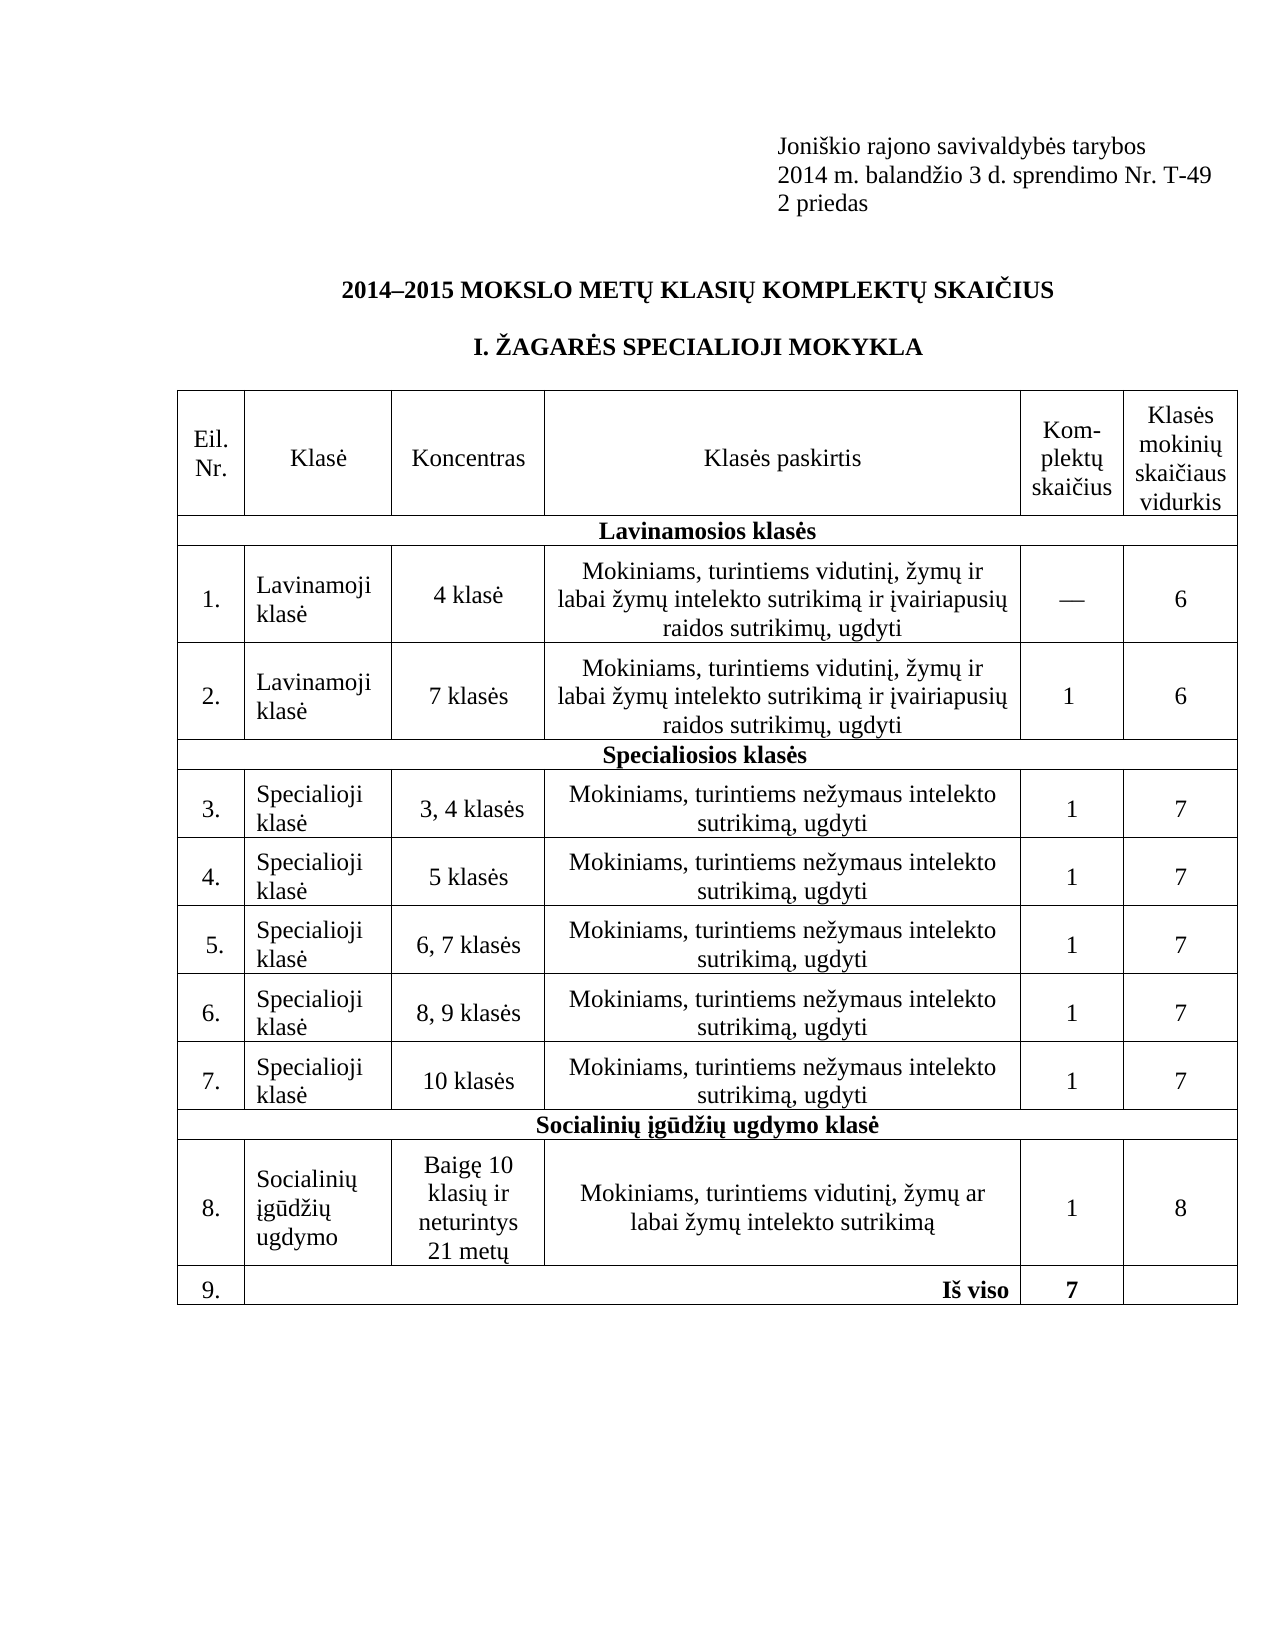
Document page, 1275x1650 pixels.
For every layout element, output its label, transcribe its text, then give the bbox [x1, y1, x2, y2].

table_cell 5 klasės [392, 838, 544, 905]
table_cell 6. [178, 974, 244, 1041]
table_cell Mokiniams, turintiems vidutinį, žymų ir labai žymų intelekto sutrikimą ir įvairiapusių raidos sutrikimų, ugdyti [545, 546, 1020, 642]
table_cell 4 klasė [392, 546, 544, 642]
table_cell Mokiniams, turintiems nežymaus intelekto sutrikimą, ugdyti [545, 1042, 1020, 1109]
table_cell Specialioji klasė [245, 1042, 391, 1109]
table_cell 1 [1021, 1042, 1123, 1109]
table_cell 7 [1124, 838, 1237, 905]
table_cell 7 [1124, 974, 1237, 1041]
table_cell Lavinamosios klasės [178, 516, 1237, 545]
table_cell Mokiniams, turintiems nežymaus intelekto sutrikimą, ugdyti [545, 974, 1020, 1041]
table_cell Socialinių įgūdžių ugdymo klasė [178, 1110, 1237, 1139]
table_cell Baigę 10 klasių ir neturintys 21 metų [392, 1140, 544, 1265]
table_cell 8. [178, 1140, 244, 1265]
table_cell 7 [1124, 1042, 1237, 1109]
text 2 priedas [702, 188, 1219, 217]
table_header Klasės mokinių skaičiaus vidurkis [1124, 391, 1237, 515]
table_cell 1 [1021, 906, 1123, 973]
table_cell Mokiniams, turintiems vidutinį, žymų ar labai žymų intelekto sutrikimą [545, 1140, 1020, 1265]
table_cell Specialioji klasė [245, 906, 391, 973]
table_cell 1 [1021, 770, 1123, 837]
table_cell 6 [1124, 546, 1237, 642]
table_cell 4. [178, 838, 244, 905]
table_cell –– [1021, 546, 1123, 642]
table_header Kom-plektų skaičius [1021, 391, 1123, 515]
table_cell 10 klasės [392, 1042, 544, 1109]
table_cell Socialinių įgūdžių ugdymo [245, 1140, 391, 1265]
table_cell Mokiniams, turintiems vidutinį, žymų ir labai žymų intelekto sutrikimą ir įvairiapusių raidos sutrikimų, ugdyti [545, 643, 1020, 739]
table_cell 2. [178, 643, 244, 739]
table_cell Mokiniams, turintiems nežymaus intelekto sutrikimą, ugdyti [545, 906, 1020, 973]
table_cell Mokiniams, turintiems nežymaus intelekto sutrikimą, ugdyti [545, 770, 1020, 837]
table_cell 1 [1021, 838, 1123, 905]
table_cell 3. [178, 770, 244, 837]
table_cell [1124, 1266, 1237, 1304]
table_cell 5. [178, 906, 244, 973]
table_cell 8 [1124, 1140, 1237, 1265]
table_cell 1 [1021, 643, 1123, 739]
table_cell Lavinamoji klasė [245, 546, 391, 642]
table_cell 7. [178, 1042, 244, 1109]
table_cell 8, 9 klasės [392, 974, 544, 1041]
table_cell 7 klasės [392, 643, 544, 739]
table_cell 1 [1021, 974, 1123, 1041]
table_cell 7 [1124, 770, 1237, 837]
text I. ŽAGARĖS SPECIALIOJi MOKYKLa [177, 332, 1219, 361]
table_cell Lavinamoji klasė [245, 643, 391, 739]
table_cell 1. [178, 546, 244, 642]
text Joniškio rajono savivaldybės tarybos [702, 131, 1219, 160]
table_cell 6, 7 klasės [392, 906, 544, 973]
table_cell 9. [178, 1266, 244, 1304]
text 2014 m. balandžio 3 d. sprendimo Nr. T-49 [702, 160, 1219, 188]
table_cell 7 [1124, 906, 1237, 973]
table_cell Iš viso [245, 1266, 1020, 1304]
table_header Klasės paskirtis [545, 391, 1020, 515]
table_cell 6 [1124, 643, 1237, 739]
table_cell Mokiniams, turintiems nežymaus intelekto sutrikimą, ugdyti [545, 838, 1020, 905]
table_cell Specialioji klasė [245, 770, 391, 837]
table_cell Specialioji klasė [245, 974, 391, 1041]
text 2014–2015 MOKSLO METŲ KLASIŲ KOMPLEKTŲ SKAIČIUS [177, 275, 1219, 303]
table_header Klasė [245, 391, 391, 515]
table_cell 1 [1021, 1140, 1123, 1265]
table_cell 3, 4 klasės [392, 770, 544, 837]
table_header Koncentras [392, 391, 544, 515]
table_header Eil. Nr. [178, 391, 244, 515]
table_cell Specialioji klasė [245, 838, 391, 905]
table_cell Specialiosios klasės [178, 740, 1237, 769]
table_cell 7 [1021, 1266, 1123, 1304]
